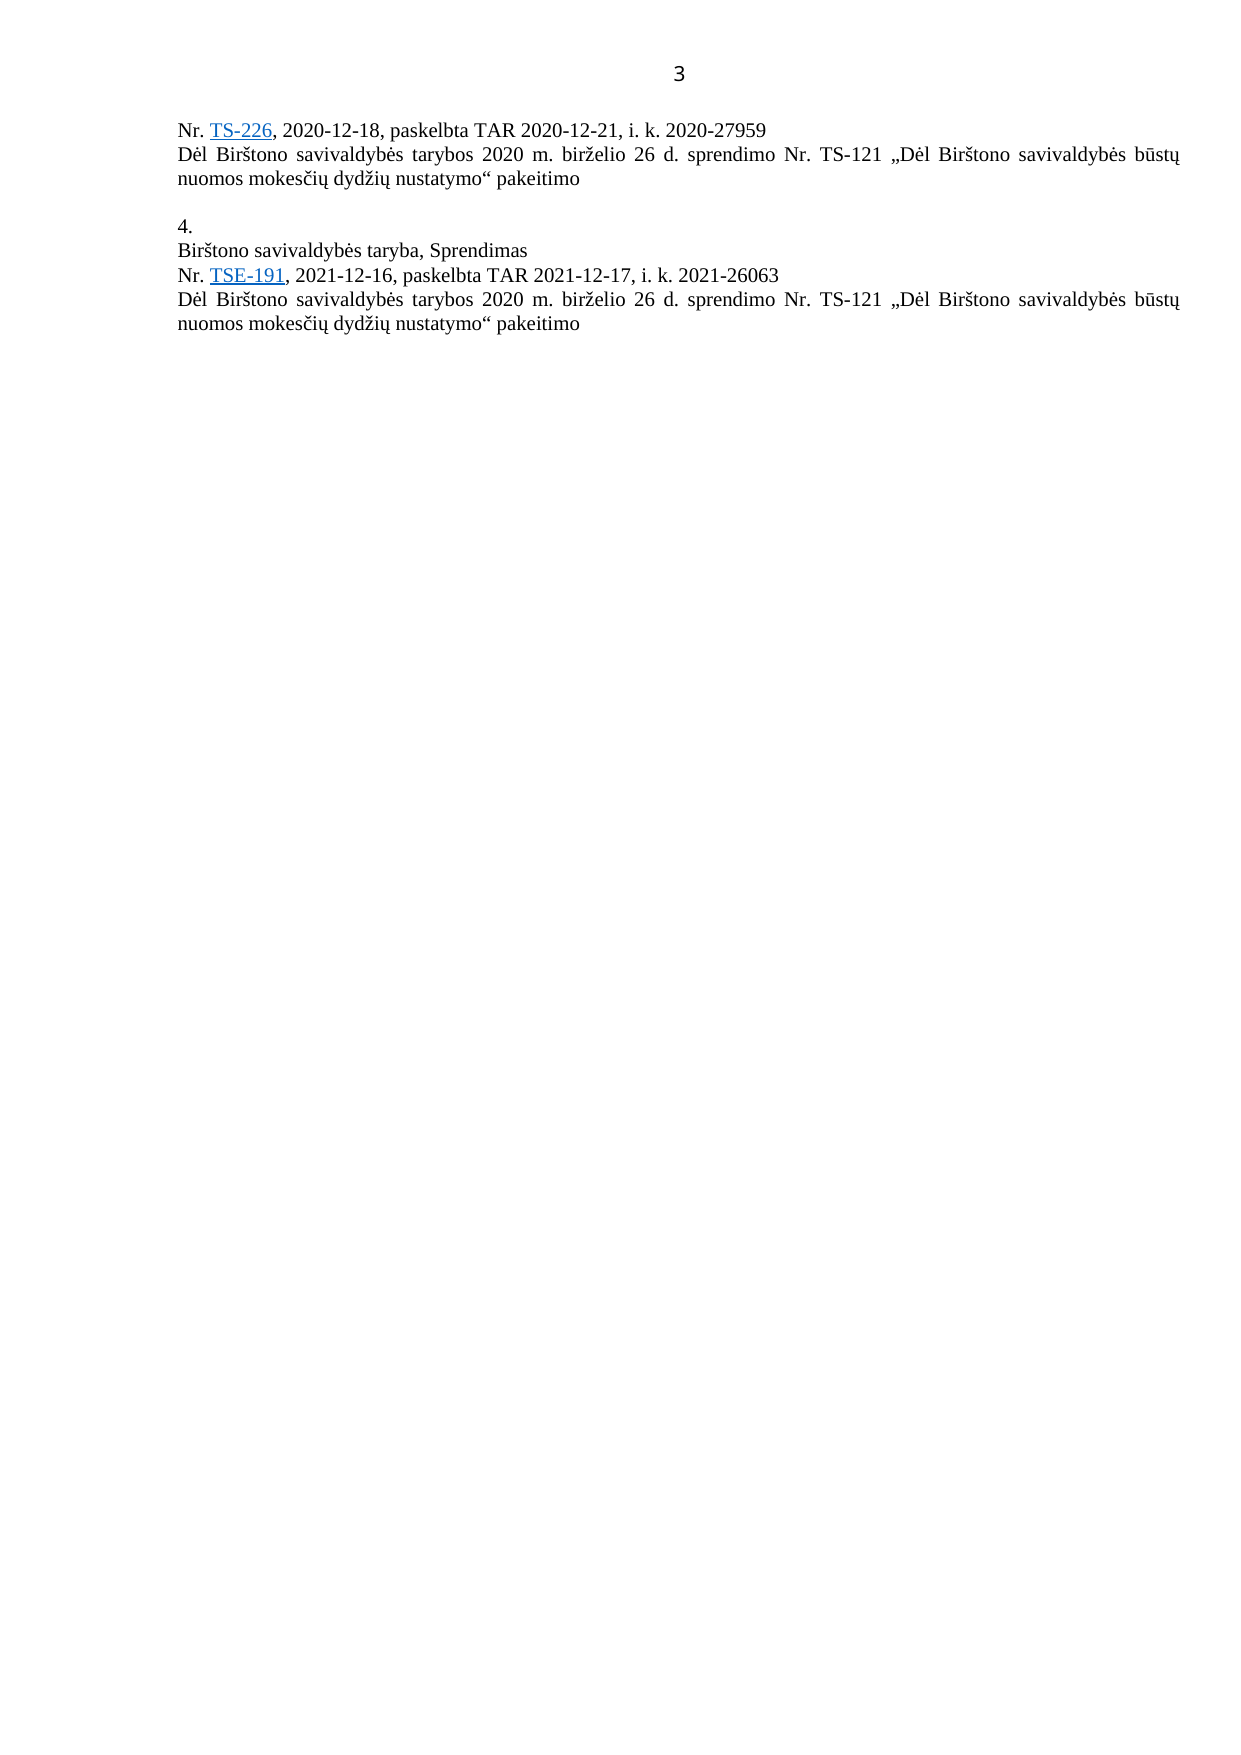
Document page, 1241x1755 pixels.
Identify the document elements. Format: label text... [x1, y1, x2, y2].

text Birštono savivaldybės taryba, Sprendimas [177, 238, 1181, 262]
text Dėl Birštono savivaldybės tarybos 2020 m. birželio 26 d. sprendimo Nr. TS-121 „Dėl Birštono savivaldybės būstų nuomos mokesčių dydžių nustatymo“ pakeitimo [177, 287, 1181, 335]
text Dėl Birštono savivaldybės tarybos 2020 m. birželio 26 d. sprendimo Nr. TS-121 „Dėl Birštono savivaldybės būstų nuomos mokesčių dydžių nustatymo“ pakeitimo [177, 142, 1181, 190]
text Nr. TSE-191, 2021-12-16, paskelbta TAR 2021-12-17, i. k. 2021-26063 [177, 262, 1181, 287]
text Nr. TS-226, 2020-12-18, paskelbta TAR 2020-12-21, i. k. 2020-27959 [177, 118, 1181, 142]
text 4. [177, 214, 1181, 238]
